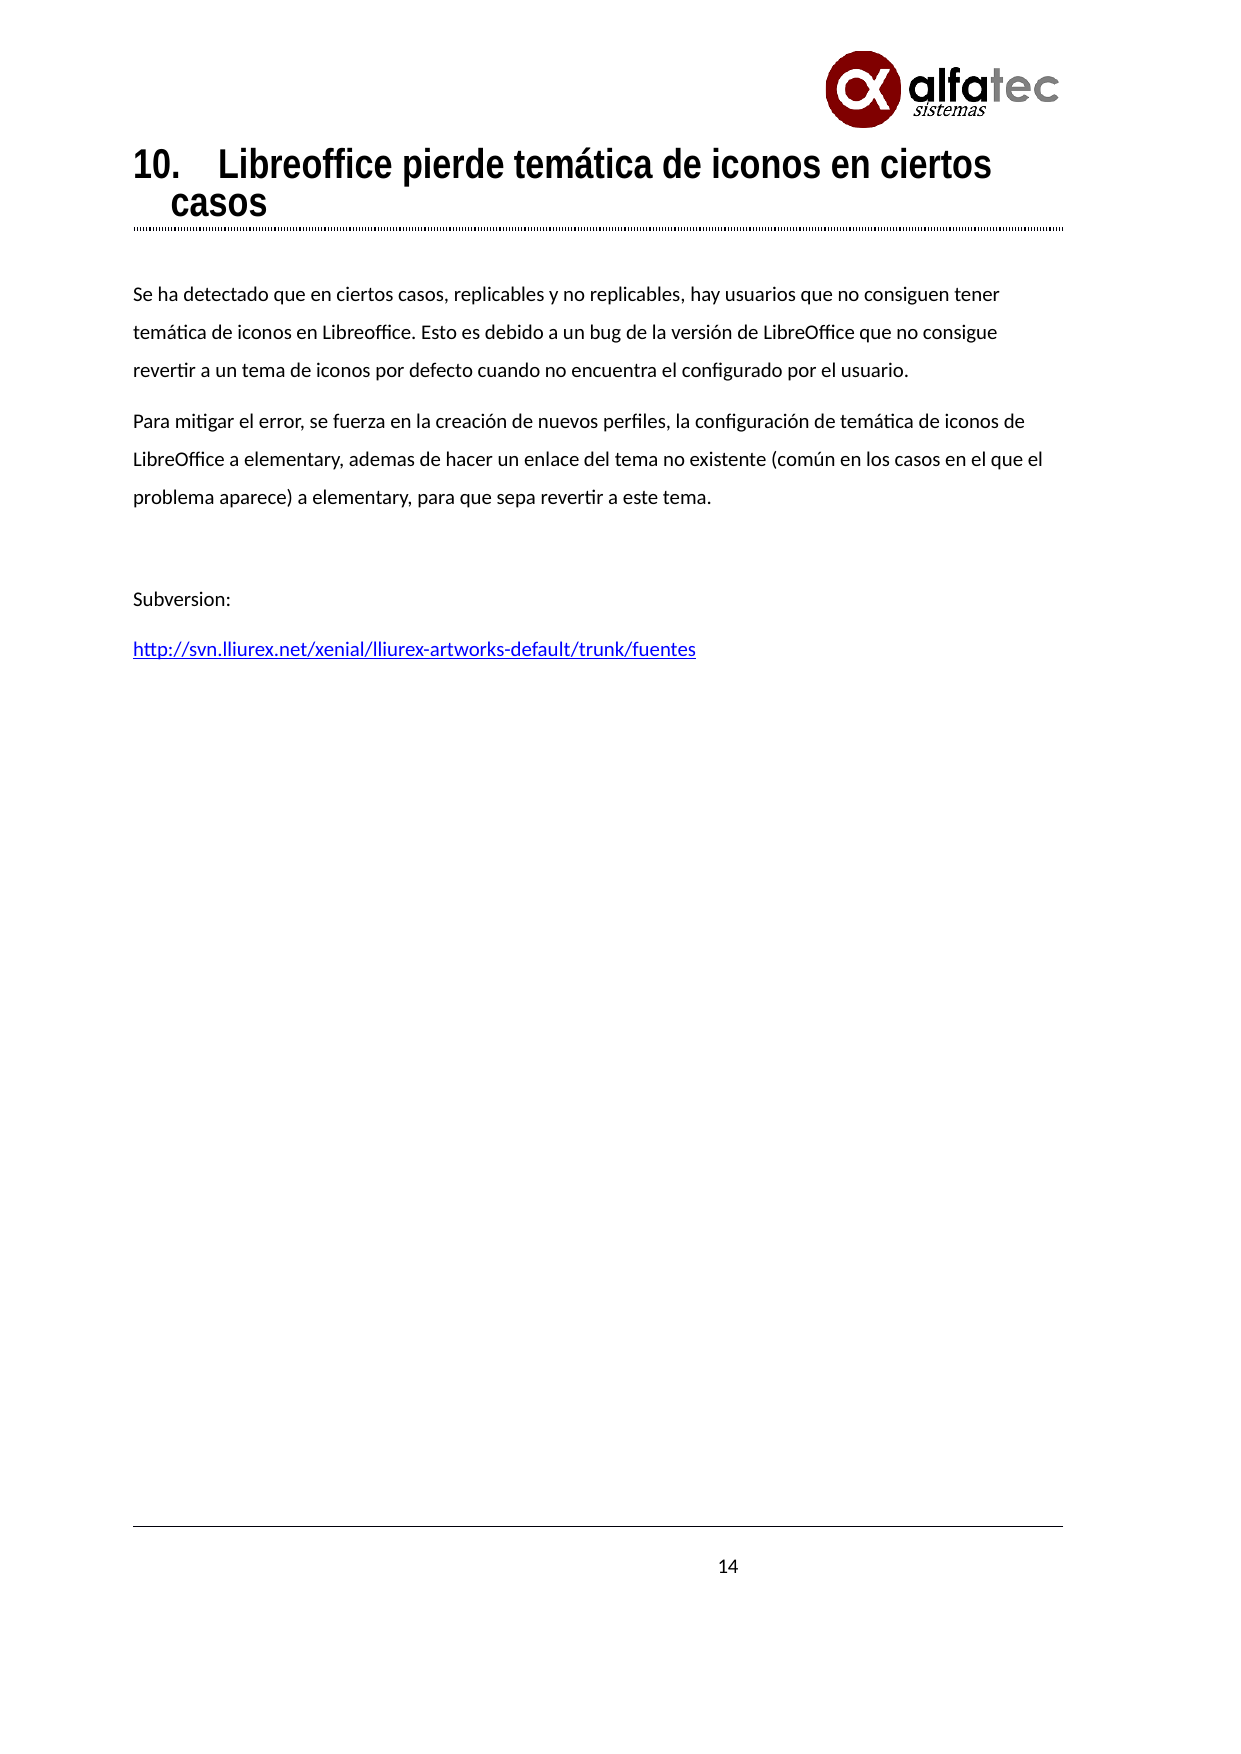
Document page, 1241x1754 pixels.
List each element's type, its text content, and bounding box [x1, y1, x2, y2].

text Para mitigar el error, se fuerza en la creación de nuevos perfiles, la configuración de temática de iconos de LibreOffice a elementary, ademas de hacer un enlace del tema no existente (común en los casos en el que el problema aparece) a elementary, para que sepa revertir a este tema. [133, 408, 1063, 510]
text Subversion: [133, 586, 1063, 611]
picture [825, 51, 1061, 128]
subtitle Libreoffice pierde temática de iconos en ciertos casos [133, 148, 1063, 231]
text Se ha detectado que en ciertos casos, replicables y no replicables, hay usuarios que no consiguen tener temática de iconos en Libreoffice. Esto es debido a un bug de la versión de LibreOffice que no consigue revertir a un tema de iconos por defecto cuando no encuentra el configurado por el usuario. [133, 281, 1063, 383]
text http://svn.lliurex.net/xenial/lliurex-artworks-default/trunk/fuentes [133, 636, 1063, 662]
